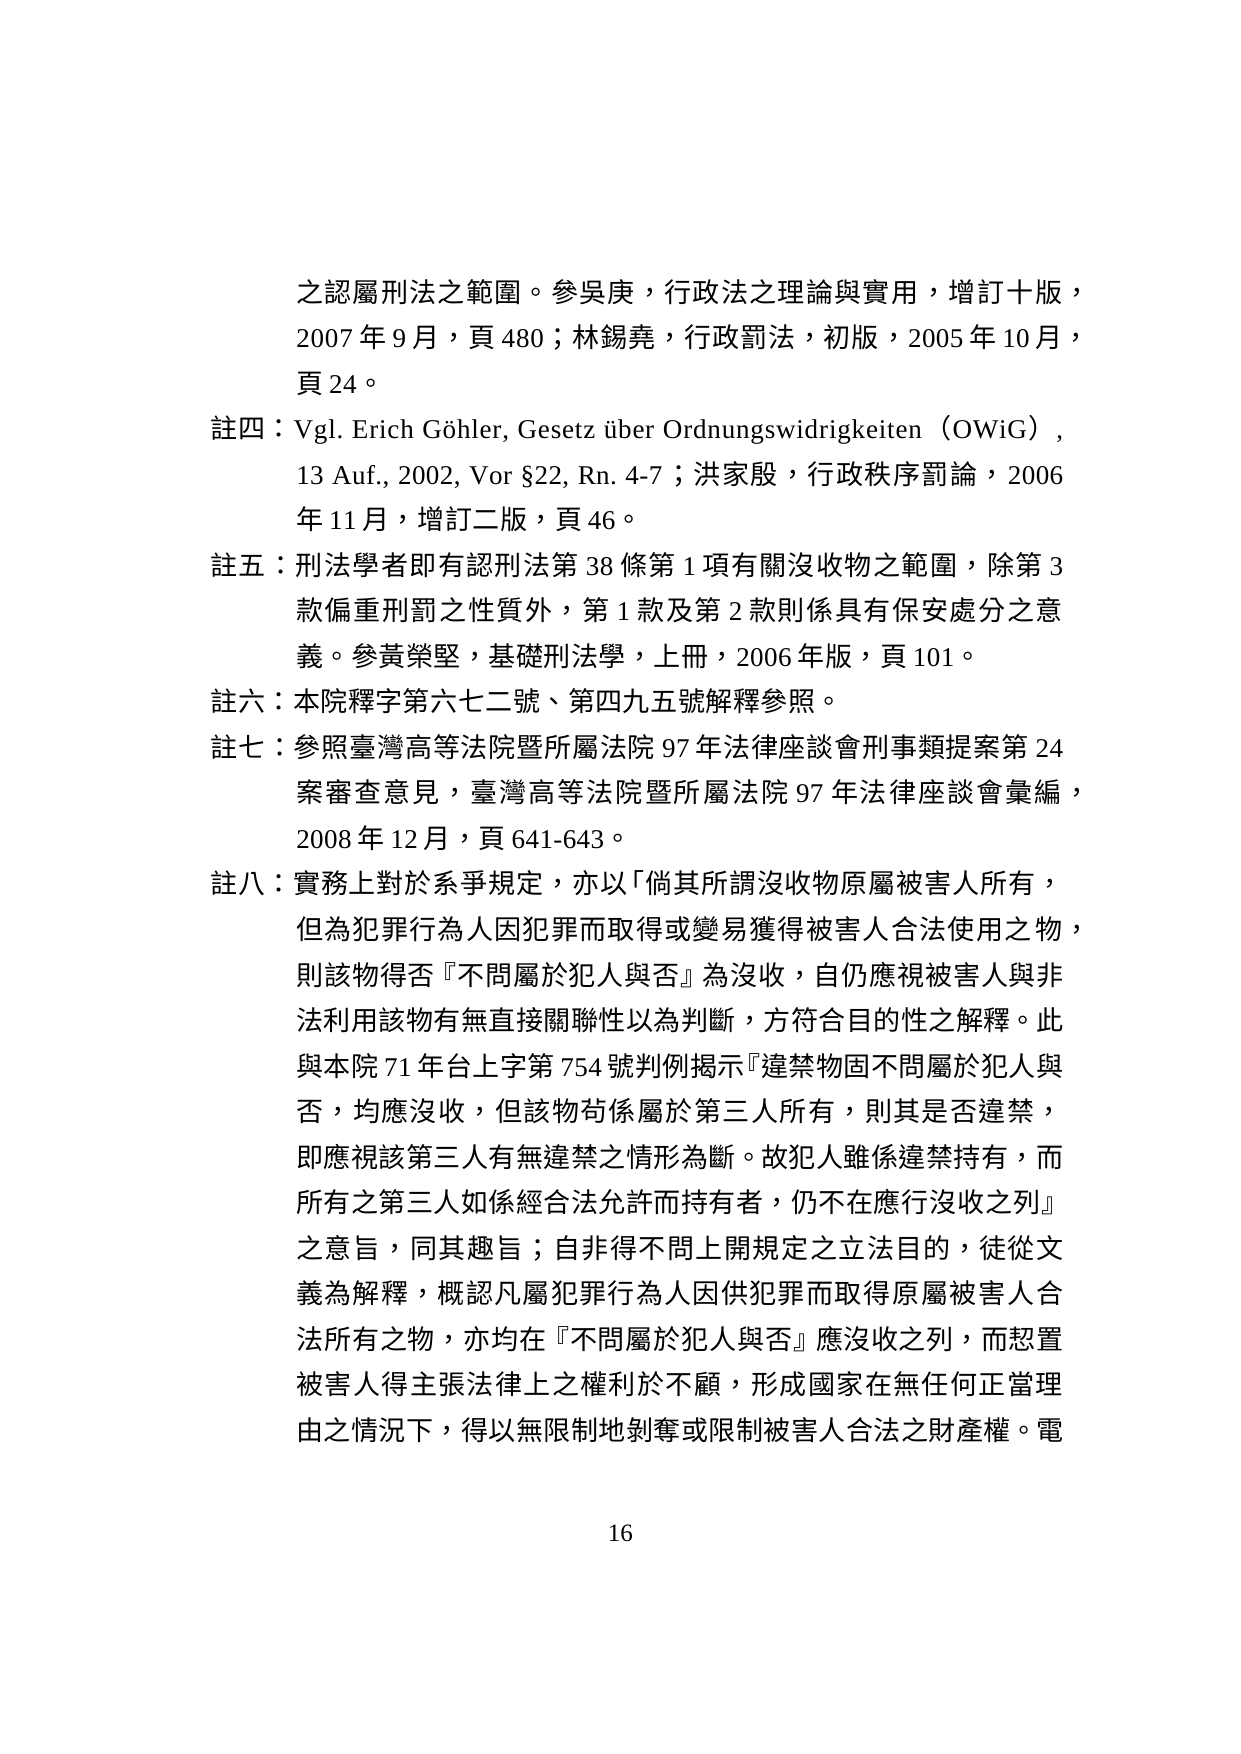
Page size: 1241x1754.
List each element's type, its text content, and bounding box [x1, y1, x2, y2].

text 註八：實務上對於系爭規定，亦以「倘其所謂沒收物原屬被害人所有，但為犯罪行為人因犯罪而取得或變易獲得被害人合法使用之物，則該物得否『不問屬於犯人與否』為沒收，自仍應視被害人與非法利用該物有無直接關聯性以為判斷，方符合目的性之解釋。此與本院71年台上字第754號判例揭示『違禁物固不問屬於犯人與否，均應沒收，但該物茍係屬於第三人所有，則其是否違禁，即應視該第三人有無違禁之情形為斷。故犯人雖係違禁持有，而所有之第三人如係經合法允許而持有者，仍不在應行沒收之列』之意旨，同其趣旨；自非得不問上開規定之立法目的，徒從文義為解釋，概認凡屬犯罪行為人因供犯罪而取得原屬被害人合法所有之物，亦均在『不問屬於犯人與否』應沒收之列，而恝置被害人得主張法律上之權利於不顧，形成國家在無任何正當理由之情況下，得以無限制地剝奪或限制被害人合法之財產權。電信法第60條規定：『犯第56條至第58條之罪者，其電信器材，不問屬於犯人與否，沒收之』。此為絕對義務沒收主義之規定，即凡觸犯電信法第56條至第58條之罪者，其電信器材，除證明已滅失者外，『不問屬於犯人與否』，有無查扣，固均應予以沒收之。然實務見解認為：利用他人住宅內之有線電話，盜打他人電話為通信行為；或竊取他人之行動電話手機，進而為盜打通信之行為；或僅以使用竊盜之意思，擅取他人之行動電話手機為盜打通信之行為等，皆成立電信法第56條第1項之罪（本院88年第1次刑事庭會議決議參照）。是電信法第60條雖未有如洗錢防制法第12條第1項『犯第9條之罪者，其因犯罪所得財物或財產上利益，除應發還被害人或第三人者外，不問屬於犯人與否，沒收之』之規定，依上說明，該條之適用，自應排除犯罪行為人取得原屬被害人所有而用以犯罪之電信器材，始合乎法意，並兼及公益與私益間之均衡維護。」最高法院96年度台非字第73號刑事判決參照。 [210, 858, 1063, 1449]
text 註七：參照臺灣高等法院暨所屬法院97年法律座談會刑事類提案第24案審查意見，臺灣高等法院暨所屬法院97年法律座談會彙編，2008年12月，頁641-643。 [210, 721, 1063, 858]
text 註三：違反行政法上義務，依據行政罰法第一條之規定，施以處罰之種類有罰鍰、沒入及裁罰性之不利處分（同法第二條規定參照）。刑法上所稱之沒收，係指以法律剝奪物之所有權及其占有、使用、收益、處分等權利之一種國家高權行為。行政罰上雖以沒入之刑罰處罰類型，其性質與刑法上之沒收相同，學理上稱之為行政刑罰，其是否為行政罰之類型，固有爭論，惟有學者認為，行政罰法既然未以刑法「沒收」所定刑名作為處罰之手段，顯係將之認屬刑法之範圍。參吳庚，行政法之理論與實用，增訂十版，2007年9月，頁480；林錫堯，行政罰法，初版，2005年10月，頁24。 [210, 266, 1063, 402]
text 註五：刑法學者即有認刑法第38條第1項有關沒收物之範圍，除第3款偏重刑罰之性質外，第1款及第2款則係具有保安處分之意義。參黃榮堅，基礎刑法學，上冊，2006年版，頁101。 [210, 539, 1063, 676]
text 註四：Vgl. Erich Göhler, Gesetz über Ordnungswidrigkeiten（OWiG）, 13 Auf., 2002, Vor §22, Rn. 4-7；洪家殷，行政秩序罰論，2006年11月，增訂二版，頁46。 [210, 402, 1063, 539]
text 註六：本院釋字第六七二號、第四九五號解釋參照。 [210, 676, 1063, 721]
